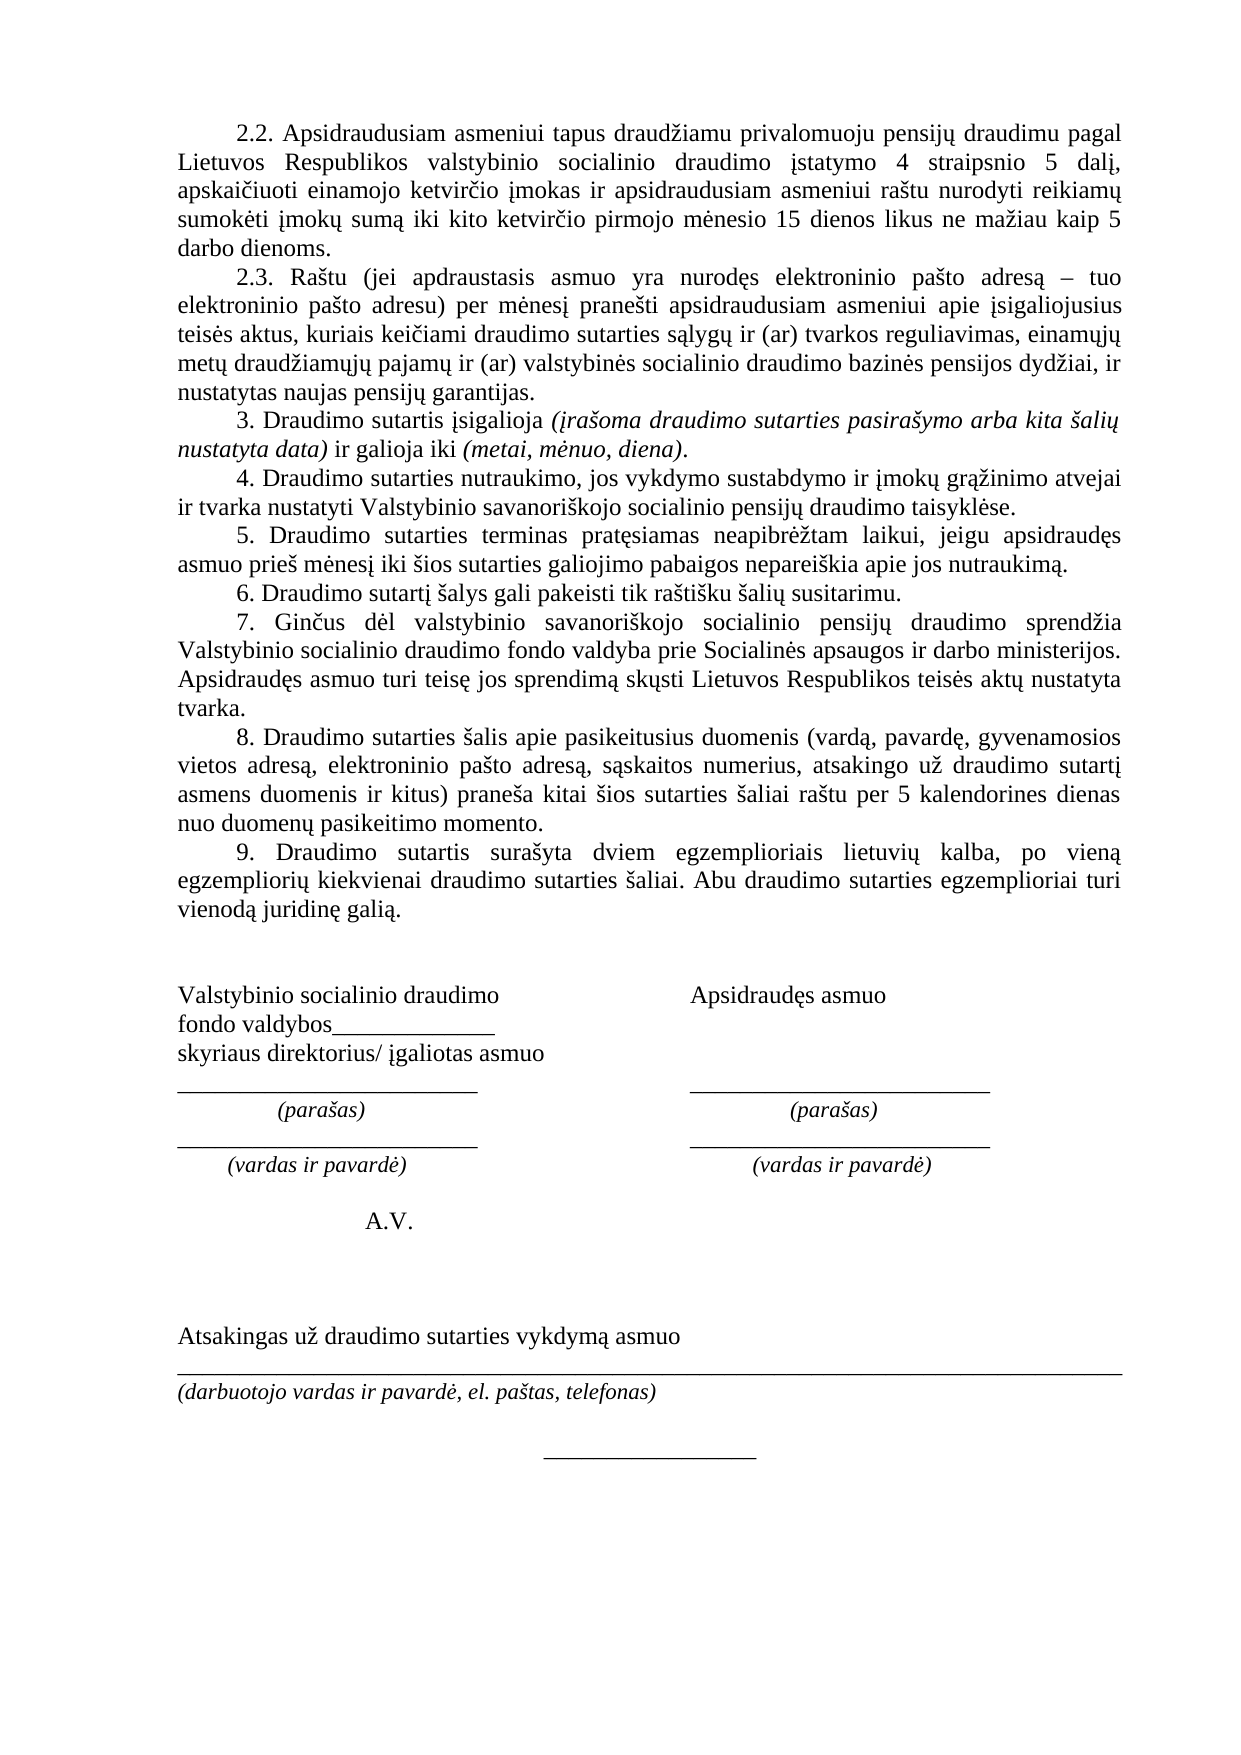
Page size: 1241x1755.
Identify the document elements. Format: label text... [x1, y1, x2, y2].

text (parašas) (parašas) [277, 1096, 1122, 1122]
text Valstybinio socialinio draudimo Apsidraudęs asmuo [177, 981, 1122, 1009]
text _ [177, 1349, 1122, 1374]
text 7. Ginčus dėl valstybinio savanoriškojo socialinio pensijų draudimo sprendžia Valstybinio socialinio draudimo fondo valdyba prie Socialinės apsaugos ir darbo ministerijos. Apsidraudęs asmuo turi teisę jos sprendimą skųsti Lietuvos Respublikos teisės aktų nustatyta tvarka. [177, 607, 1122, 722]
text ________________________ ________________________ [177, 1067, 1122, 1096]
text (vardas ir pavardė) (vardas ir pavardė) [227, 1151, 1122, 1177]
text 6. Draudimo sutartį šalys gali pakeisti tik raštišku šalių susitarimu. [177, 578, 1122, 607]
text ________________________ ________________________ [177, 1122, 1122, 1151]
text skyriaus direktorius/ įgaliotas asmuo [177, 1038, 1122, 1067]
text 8. Draudimo sutarties šalis apie pasikeitusius duomenis (vardą, pavardę, gyvenamosios vietos adresą, elektroninio pašto adresą, sąskaitos numerius, atsakingo už draudimo sutartį asmens duomenis ir kitus) praneša kitai šios sutarties šaliai raštu per 5 kalendorines dienas nuo duomenų pasikeitimo momento. [177, 722, 1122, 837]
text 4. Draudimo sutarties nutraukimo, jos vykdymo sustabdymo ir įmokų grąžinimo atvejai ir tvarka nustatyti Valstybinio savanoriškojo socialinio pensijų draudimo taisyklėse. [177, 463, 1122, 521]
text (darbuotojo vardas ir pavardė, el. paštas, telefonas) [177, 1378, 1122, 1405]
text fondo valdybos_____________ [177, 1009, 1122, 1038]
text 3. Draudimo sutartis įsigalioja (įrašoma draudimo sutarties pasirašymo arba kita šalių nustatyta data) ir galioja iki (metai, mėnuo, diena). [177, 406, 1122, 463]
text 2.3. Raštu (jei apdraustasis asmuo yra nurodęs elektroninio pašto adresą – tuo elektroninio pašto adresu) per mėnesį pranešti apsidraudusiam asmeniui apie įsigaliojusius teisės aktus, kuriais keičiami draudimo sutarties sąlygų ir (ar) tvarkos reguliavimas, einamųjų metų draudžiamųjų pajamų ir (ar) valstybinės socialinio draudimo bazinės pensijos dydžiai, ir nustatytas naujas pensijų garantijas. [177, 262, 1122, 406]
text Atsakingas už draudimo sutarties vykdymą asmuo [177, 1321, 1122, 1349]
text 2.2. Apsidraudusiam asmeniui tapus draudžiamu privalomuoju pensijų draudimu pagal Lietuvos Respublikos valstybinio socialinio draudimo įstatymo 4 straipsnio 5 dalį, apskaičiuoti einamojo ketvirčio įmokas ir apsidraudusiam asmeniui raštu nurodyti reikiamų sumokėti įmokų sumą iki kito ketvirčio pirmojo mėnesio 15 dienos likus ne mažiau kaip 5 darbo dienoms. [177, 118, 1122, 262]
text 5. Draudimo sutarties terminas pratęsiamas neapibrėžtam laikui, jeigu apsidraudęs asmuo prieš mėnesį iki šios sutarties galiojimo pabaigos nepareiškia apie jos nutraukimą. [177, 521, 1122, 578]
text 9. Draudimo sutartis surašyta dviem egzemplioriais lietuvių kalba, po vieną egzempliorių kiekvienai draudimo sutarties šaliai. Abu draudimo sutarties egzemplioriai turi vienodą juridinę galią. [177, 837, 1122, 923]
text A.V. [365, 1206, 1122, 1234]
text _________________ [177, 1433, 1122, 1462]
